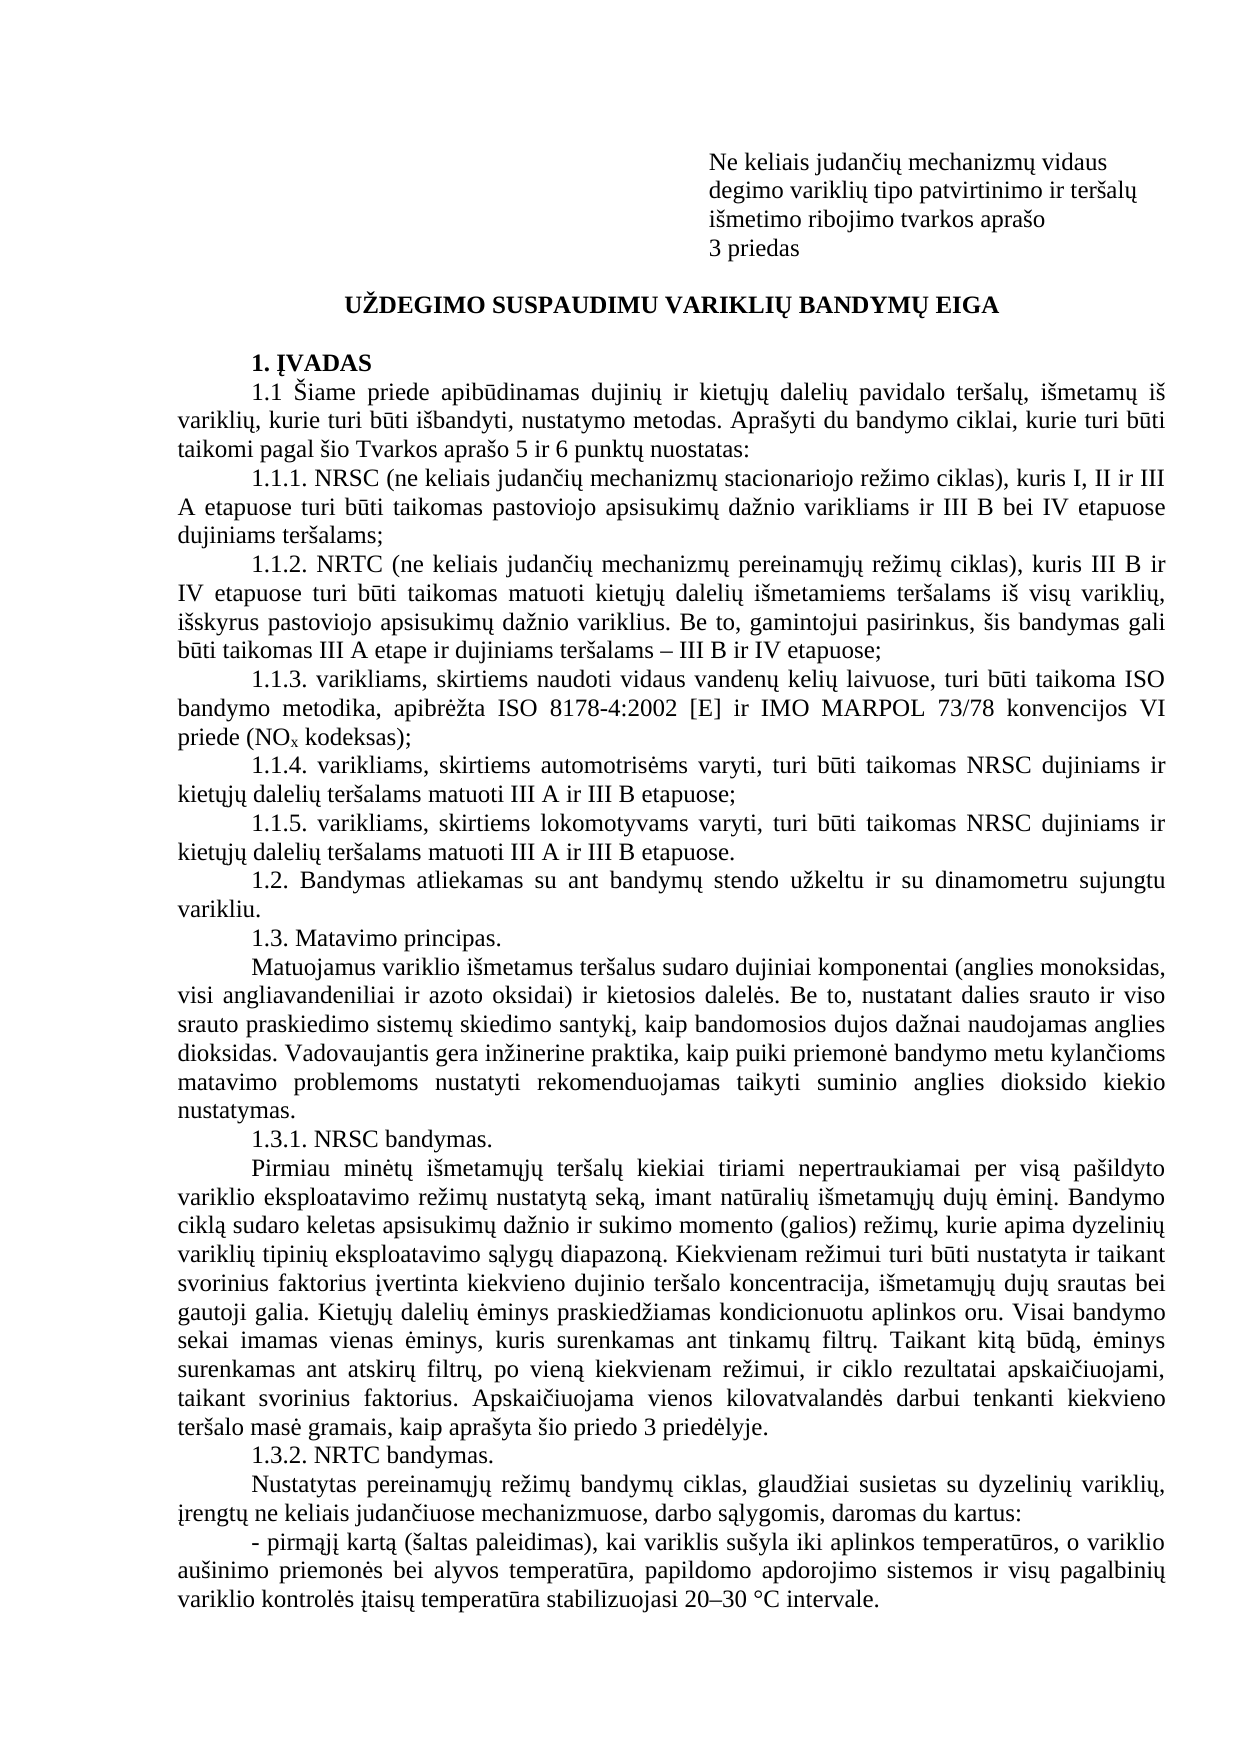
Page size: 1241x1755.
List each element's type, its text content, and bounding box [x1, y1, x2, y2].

text 1.3.1. NRSC bandymas. [177, 1124, 1166, 1153]
text 1.1.2. NRTC (ne keliais judančių mechanizmų pereinamųjų režimų ciklas), kuris III B ir IV etapuose turi būti taikomas matuoti kietųjų dalelių išmetamiems teršalams iš visų variklių, išskyrus pastoviojo apsisukimų dažnio variklius. Be to, gamintojui pasirinkus, šis bandymas gali būti taikomas III A etape ir dujiniams teršalams – III B ir IV etapuose; [177, 549, 1166, 664]
text 1.3. Matavimo principas. [177, 923, 1166, 952]
text 1.1.4. varikliams, skirtiems automotrisėms varyti, turi būti taikomas NRSC dujiniams ir kietųjų dalelių teršalams matuoti III A ir III B etapuose; [177, 751, 1166, 808]
text 1.2. Bandymas atliekamas su ant bandymų stendo užkeltu ir su dinamometru sujungtu varikliu. [177, 866, 1166, 923]
text 1.1.1. NRSC (ne keliais judančių mechanizmų stacionariojo režimo ciklas), kuris I, II ir III A etapuose turi būti taikomas pastoviojo apsisukimų dažnio varikliams ir III B bei IV etapuose dujiniams teršalams; [177, 463, 1166, 549]
text degimo variklių tipo patvirtinimo ir teršalų [177, 176, 1166, 204]
text Ne keliais judančių mechanizmų vidaus [177, 147, 1166, 176]
text 1.1 Šiame priede apibūdinamas dujinių ir kietųjų dalelių pavidalo teršalų, išmetamų iš variklių, kurie turi būti išbandyti, nustatymo metodas. Aprašyti du bandymo ciklai, kurie turi būti taikomi pagal šio Tvarkos aprašo 5 ir 6 punktų nuostatas: [177, 377, 1166, 463]
text Pirmiau minėtų išmetamųjų teršalų kiekiai tiriami nepertraukiamai per visą pašildyto variklio eksploatavimo režimų nustatytą seką, imant natūralių išmetamųjų dujų ėminį. Bandymo ciklą sudaro keletas apsisukimų dažnio ir sukimo momento (galios) režimų, kurie apima dyzelinių variklių tipinių eksploatavimo sąlygų diapazoną. Kiekvienam režimui turi būti nustatyta ir taikant svorinius faktorius įvertinta kiekvieno dujinio teršalo koncentracija, išmetamųjų dujų srautas bei gautoji galia. Kietųjų dalelių ėminys praskiedžiamas kondicionuotu aplinkos oru. Visai bandymo sekai imamas vienas ėminys, kuris surenkamas ant tinkamų filtrų. Taikant kitą būdą, ėminys surenkamas ant atskirų filtrų, po vieną kiekvienam režimui, ir ciklo rezultatai apskaičiuojami, taikant svorinius faktorius. Apskaičiuojama vienos kilovatvalandės darbui tenkanti kiekvieno teršalo masė gramais, kaip aprašyta šio priedo 3 priedėlyje. [177, 1153, 1166, 1441]
text 1.1.5. varikliams, skirtiems lokomotyvams varyti, turi būti taikomas NRSC dujiniams ir kietųjų dalelių teršalams matuoti III A ir III B etapuose. [177, 808, 1166, 866]
text - pirmąjį kartą (šaltas paleidimas), kai variklis sušyla iki aplinkos temperatūros, o variklio aušinimo priemonės bei alyvos temperatūra, papildomo apdorojimo sistemos ir visų pagalbinių variklio kontrolės įtaisų temperatūra stabilizuojasi 20–30 °C intervale. [177, 1527, 1166, 1613]
text Nustatytas pereinamųjų režimų bandymų ciklas, glaudžiai susietas su dyzelinių variklių, įrengtų ne keliais judančiuose mechanizmuose, darbo sąlygomis, daromas du kartus: [177, 1469, 1166, 1527]
text išmetimo ribojimo tvarkos aprašo [177, 204, 1166, 233]
text Matuojamus variklio išmetamus teršalus sudaro dujiniai komponentai (anglies monoksidas, visi angliavandeniliai ir azoto oksidai) ir kietosios dalelės. Be to, nustatant dalies srauto ir viso srauto praskiedimo sistemų skiedimo santykį, kaip bandomosios dujos dažnai naudojamas anglies dioksidas. Vadovaujantis gera inžinerine praktika, kaip puiki priemonė bandymo metu kylančioms matavimo problemoms nustatyti rekomenduojamas taikyti suminio anglies dioksido kiekio nustatymas. [177, 952, 1166, 1124]
text 1.3.2. NRTC bandymas. [177, 1441, 1166, 1469]
text 1. ĮVADAS [177, 348, 1166, 377]
text 1.1.3. varikliams, skirtiems naudoti vidaus vandenų kelių laivuose, turi būti taikoma ISO bandymo metodika, apibrėžta ISO 8178-4:2002 [E] ir IMO MARPOL 73/78 konvencijos VI priede (NOx kodeksas); [177, 664, 1166, 751]
text 3 priedas [177, 233, 1166, 262]
text UŽDEGIMO SUSPAUDIMU VARIKLIŲ BANDYMŲ EIGA [177, 291, 1166, 319]
